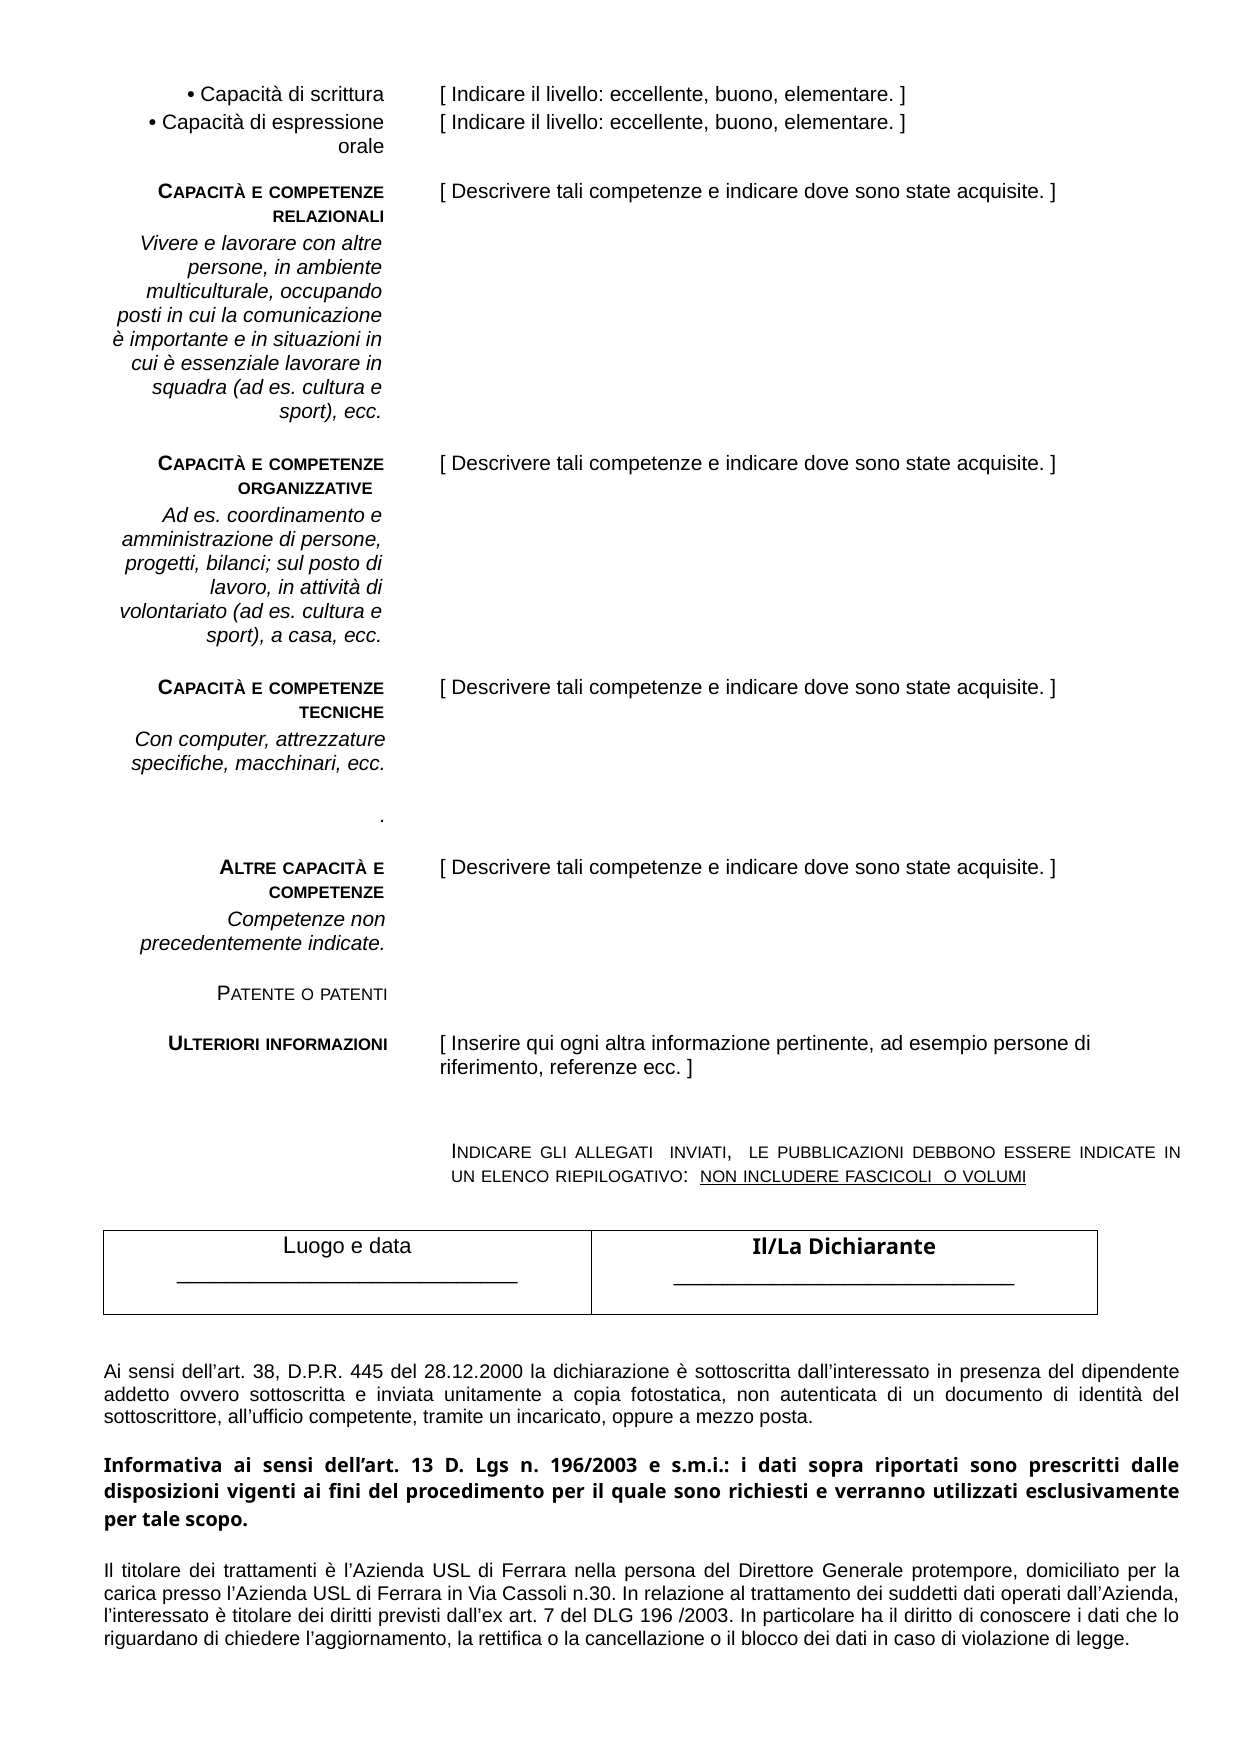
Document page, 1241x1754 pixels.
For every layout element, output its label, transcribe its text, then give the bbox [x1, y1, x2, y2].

table_cell [ Indicare il livello: eccellente, buono, elementare. ] [428, 108, 1181, 160]
table_header Capacità e competenze organizzative Ad es. coordinamento e amministrazione di persone, progetti, bilanci; sul posto di lavoro, in attività di volontariato (ad es. cultura e sport), a casa, ecc. [92, 449, 399, 648]
table_header Il/La Dichiarante ____________________________ [592, 1231, 1097, 1313]
table_header Capacità e competenze tecniche Con computer, attrezzature specifiche, macchinari, ecc. [92, 673, 399, 777]
table_cell [399, 80, 428, 108]
table_header [399, 981, 428, 1005]
table_header [ Descrivere tali competenze e indicare dove sono state acquisite. ] [428, 853, 1181, 957]
table_header [428, 981, 1181, 1005]
table_header Capacità e competenze relazionali Vivere e lavorare con altre persone, in ambiente multiculturale, occupando posti in cui la comunicazione è importante e in situazioni in cui è essenziale lavorare in squadra (ad es. cultura e sport), ecc. [92, 177, 399, 424]
table_header Patente o patenti [92, 981, 399, 1005]
table_header Ulteriori informazioni [92, 1029, 399, 1081]
table_cell [ Indicare il livello: eccellente, buono, elementare. ] [428, 80, 1181, 108]
table_header [399, 1029, 428, 1081]
table_header [ Descrivere tali competenze e indicare dove sono state acquisite. ] [428, 177, 1181, 424]
table_cell • Capacità di scrittura [92, 80, 399, 108]
table_header [399, 449, 428, 648]
table_header [399, 801, 428, 829]
table_header [ Descrivere tali competenze e indicare dove sono state acquisite. ] [428, 449, 1181, 648]
table_header Altre capacità e competenze Competenze non precedentemente indicate. [92, 853, 399, 957]
text Ai sensi dell’art. 38, D.P.R. 445 del 28.12.2000 la dichiarazione è sottoscritta dall’interessato in presenza del dipendente addetto ovvero sottoscritta e inviata unitamente a copia fotostatica, non autenticata di un documento di identità del sottoscrittore, all’ufficio competente, tramite un incaricato, oppure a mezzo posta. [103, 1360, 1181, 1428]
table_header [ Descrivere tali competenze e indicare dove sono state acquisite. ] [428, 673, 1181, 777]
table_header [399, 673, 428, 777]
text Informativa ai sensi dell’art. 13 D. Lgs n. 196/2003 e s.m.i.: i dati sopra riportati sono prescritti dalle disposizioni vigenti ai fini del procedimento per il quale sono richiesti e verranno utilizzati esclusivamente per tale scopo. [103, 1451, 1181, 1532]
table_header Indicare gli allegati inviati, le pubblicazioni debbono essere indicate in un elenco riepilogativo: non includere fascicoli o volumi [440, 1081, 1193, 1193]
table_header [399, 853, 428, 957]
table_header [428, 801, 1181, 829]
table_header Luogo e data ____________________________ [104, 1231, 591, 1313]
table_header [399, 177, 428, 424]
text Il titolare dei trattamenti è l’Azienda USL di Ferrara nella persona del Direttore Generale protempore, domiciliato per la carica presso l’Azienda USL di Ferrara in Via Cassoli n.30. In relazione al trattamento dei suddetti dati operati dall’Azienda, l’interessato è titolare dei diritti previsti dall’ex art. 7 del DLG 196 /2003. In particolare ha il diritto di conoscere i dati che lo riguardano di chiedere l’aggiornamento, la rettifica o la cancellazione o il blocco dei dati in caso di violazione di legge. [103, 1559, 1181, 1649]
table_cell [399, 108, 428, 160]
table_header . [92, 801, 399, 829]
table_cell • Capacità di espressione orale [92, 108, 399, 160]
table_header [ Inserire qui ogni altra informazione pertinente, ad esempio persone di riferimento, referenze ecc. ] [428, 1029, 1181, 1081]
table_header [104, 1081, 410, 1193]
table_header [410, 1081, 439, 1193]
